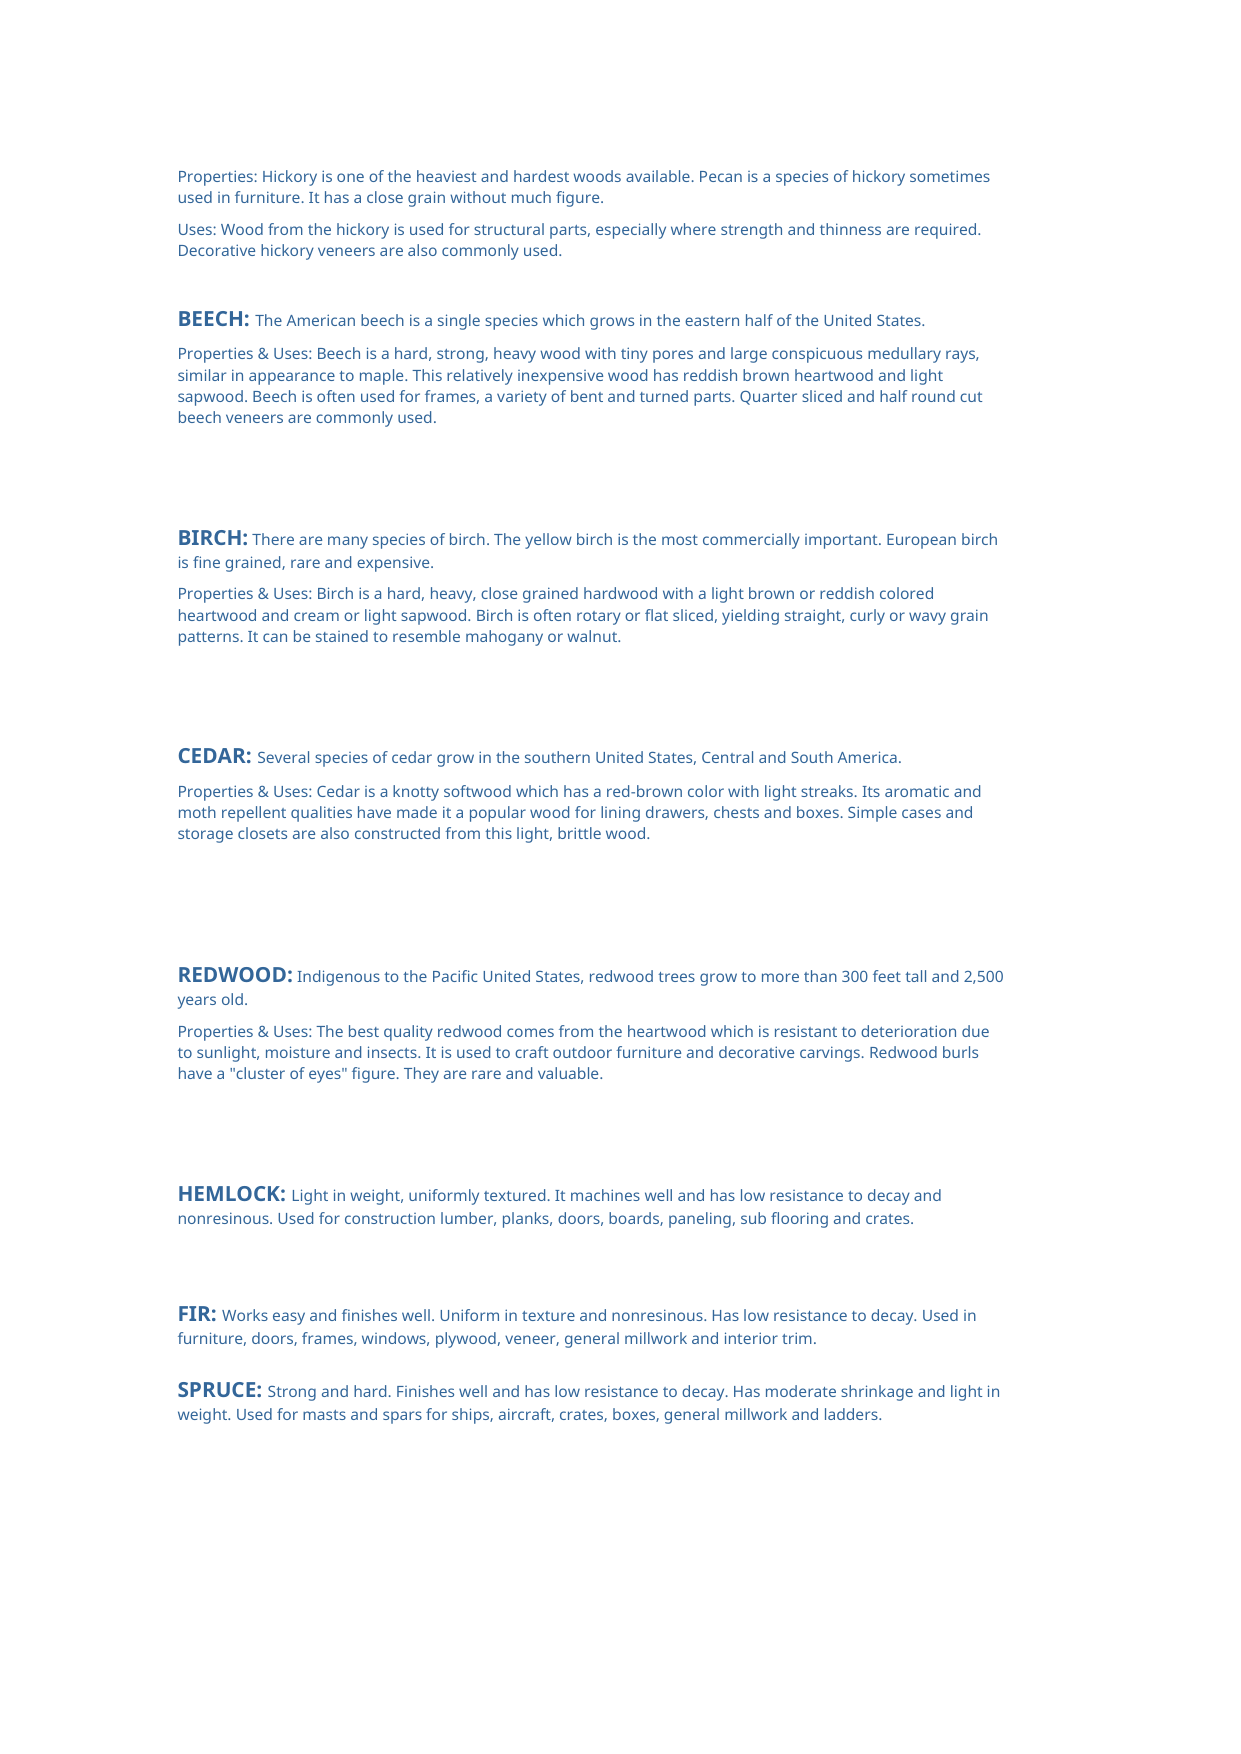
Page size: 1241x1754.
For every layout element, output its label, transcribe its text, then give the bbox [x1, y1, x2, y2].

table_cell HEMLOCK: Light in weight, uniformly textured. It machines well and has low resistance to decay and nonresinous. Used for construction lumber, planks, doors, boards, paneling, sub flooring and crates. [169, 1169, 1017, 1289]
table_cell REDWOOD: Indigenous to the Pacific United States, redwood trees grow to more than 300 feet tall and 2,500 years old. Properties & Uses: The best quality redwood comes from the heartwood which is resistant to deterioration due to sunlight, moisture and insects. It is used to craft outdoor furniture and decorative carvings. Redwood burls have a "cluster of eyes" figure. They are rare and valuable. [169, 950, 1017, 1168]
table_cell CEDAR: Several species of cedar grow in the southern United States, Central and South America. Properties & Uses: Cedar is a knotty softwood which has a red-brown color with light streaks. Its aromatic and moth repellent qualities have made it a popular wood for lining drawers, chests and boxes. Simple cases and storage closets are also constructed from this light, brittle wood. [169, 731, 1017, 950]
table_cell SPRUCE: Strong and hard. Finishes well and has low resistance to decay. Has moderate shrinkage and light in weight. Used for masts and spars for ships, aircraft, crates, boxes, general millwork and ladders. [169, 1368, 1017, 1443]
table_cell Properties: Hickory is one of the heaviest and hardest woods available. Pecan is a species of hickory sometimes used in furniture. It has a close grain without much figure. Uses: Wood from the hickory is used for structural parts, especially where strength and thinness are required. Decorative hickory veneers are also commonly used. [169, 148, 1017, 293]
table_cell BIRCH: There are many species of birch. The yellow birch is the most commercially important. European birch is fine grained, rare and expensive. Properties & Uses: Birch is a hard, heavy, close grained hardwood with a light brown or reddish colored heartwood and cream or light sapwood. Birch is often rotary or flat sliced, yielding straight, curly or wavy grain patterns. It can be stained to resemble mahogany or walnut. [169, 512, 1017, 731]
table_cell BEECH: The American beech is a single species which grows in the eastern half of the United States. Properties & Uses: Beech is a hard, strong, heavy wood with tiny pores and large conspicuous medullary rays, similar in appearance to maple. This relatively inexpensive wood has reddish brown heartwood and light sapwood. Beech is often used for frames, a variety of bent and turned parts. Quarter sliced and half round cut beech veneers are commonly used. [169, 294, 1017, 512]
table_cell FIR: Works easy and finishes well. Uniform in texture and nonresinous. Has low resistance to decay. Used in furniture, doors, frames, windows, plywood, veneer, general millwork and interior trim. [169, 1289, 1017, 1367]
